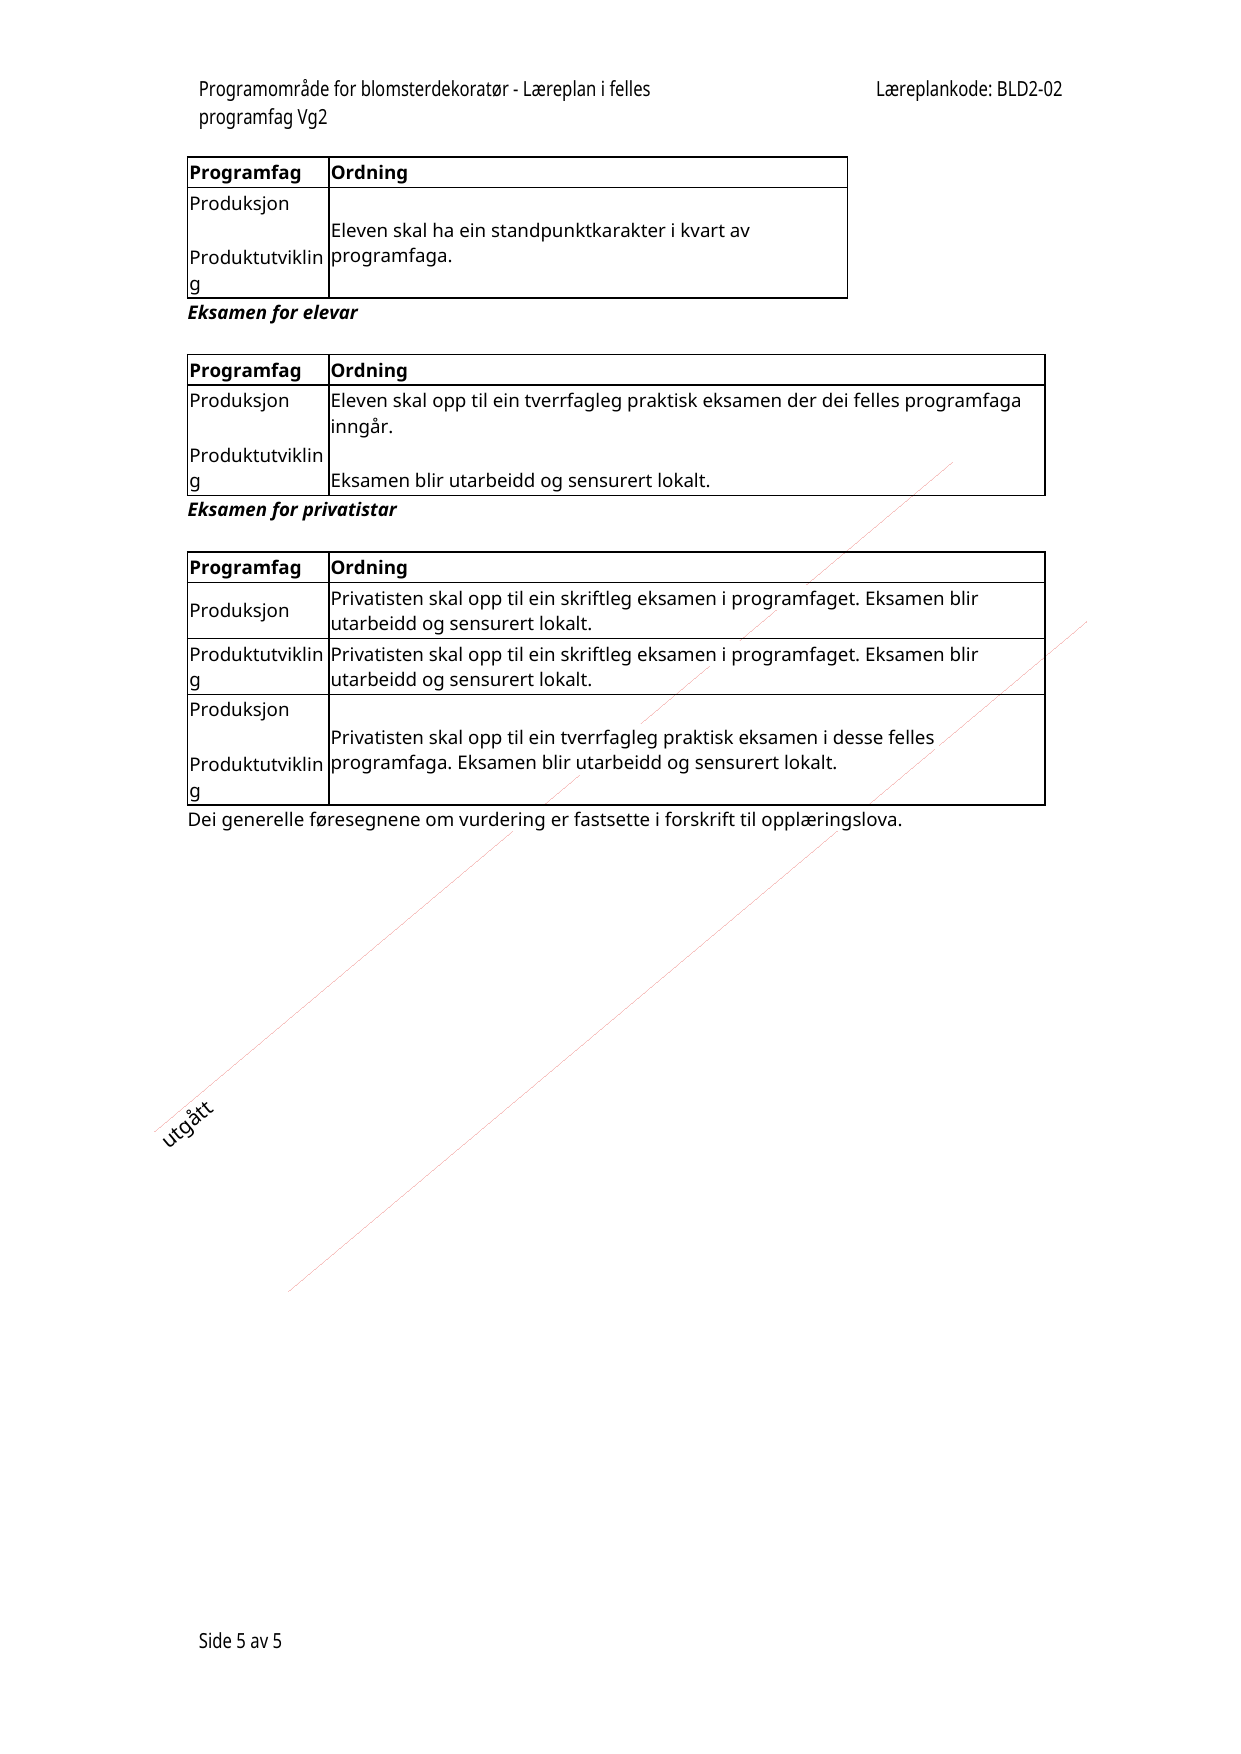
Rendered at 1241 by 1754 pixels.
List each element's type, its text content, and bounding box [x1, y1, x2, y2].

table_cell Eleven skal ha ein standpunktkarakter i kvart av programfaga. [330, 188, 847, 297]
text Eksamen for elevar [360, 299, 1053, 324]
table_cell Privatisten skal opp til ein tverrfagleg praktisk eksamen i desse felles programfaga. Eksamen blir utarbeidd og sensurert lokalt. [547, 775, 902, 804]
table_cell Privatisten skal opp til ein tverrfagleg praktisk eksamen i desse felles programfaga. Eksamen blir utarbeidd og sensurert lokalt. [871, 695, 1044, 804]
text Dei generelle føresegnene om vurdering er fastsette i forskrift til opplæringslova. [903, 806, 1053, 831]
table_cell Privatisten skal opp til ein tverrfagleg praktisk eksamen i desse felles programfaga. Eksamen blir utarbeidd og sensurert lokalt. [330, 695, 673, 724]
text Eksamen for privatistar [399, 496, 910, 522]
text Eksamen for privatistar [883, 496, 1053, 522]
table_cell Produksjon [188, 583, 328, 637]
table_cell Privatisten skal opp til ein tverrfagleg praktisk eksamen i desse felles programfaga. Eksamen blir utarbeidd og sensurert lokalt. [642, 695, 997, 724]
table_cell Privatisten skal opp til ein tverrfagleg praktisk eksamen i desse felles programfaga. Eksamen blir utarbeidd og sensurert lokalt. [330, 775, 578, 804]
